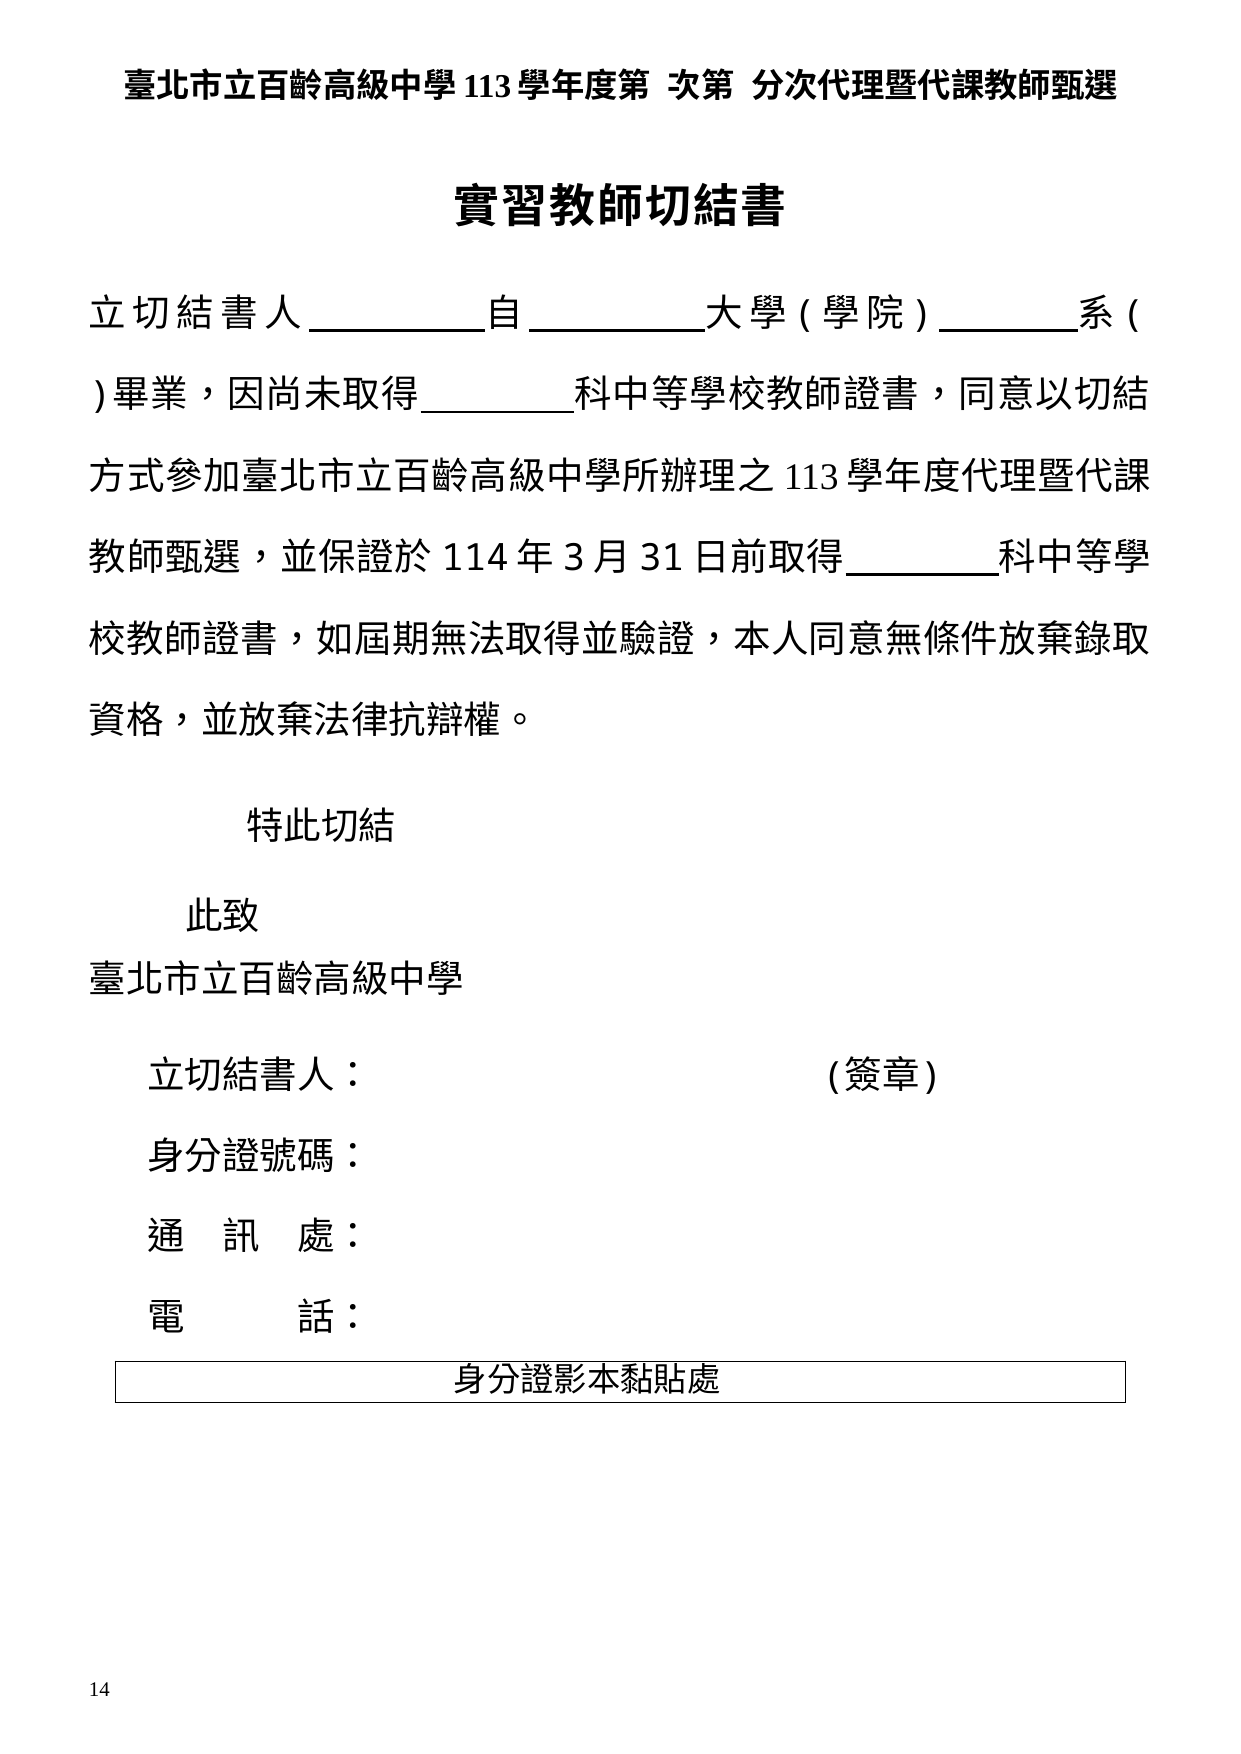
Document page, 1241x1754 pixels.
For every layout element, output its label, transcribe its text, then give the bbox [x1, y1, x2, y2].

text 通 訊 處： [89, 1206, 1152, 1260]
text 電 話： [89, 1286, 1152, 1341]
text 此致 [89, 904, 1152, 936]
table_header 身分證影本黏貼處 [116, 1362, 1125, 1402]
text 立切結書人 自 大學(學院) 系( )畢業，因尚未取得 科中等學校教師證書，同意以切結方式參加臺北市立百齡高級中學所辦理之113學年度代理暨代課教師甄選，並保證於114年3月31日前取得 科中等學校教師證書，如屆期無法取得並驗證，本人同意無條件放棄錄取資格，並放棄法律抗辯權。 [89, 282, 1152, 744]
text 臺北市立百齡高級中學 [89, 967, 1152, 998]
text 身分證號碼： [89, 1126, 1152, 1180]
text 立切結書人： (簽章) [89, 1045, 1152, 1100]
text 特此切結 [89, 796, 1152, 850]
text 臺北市立百齡高級中學113學年度第 次第 分次代理暨代課教師甄選 [89, 59, 1152, 107]
text 實習教師切結書 [89, 170, 1152, 236]
